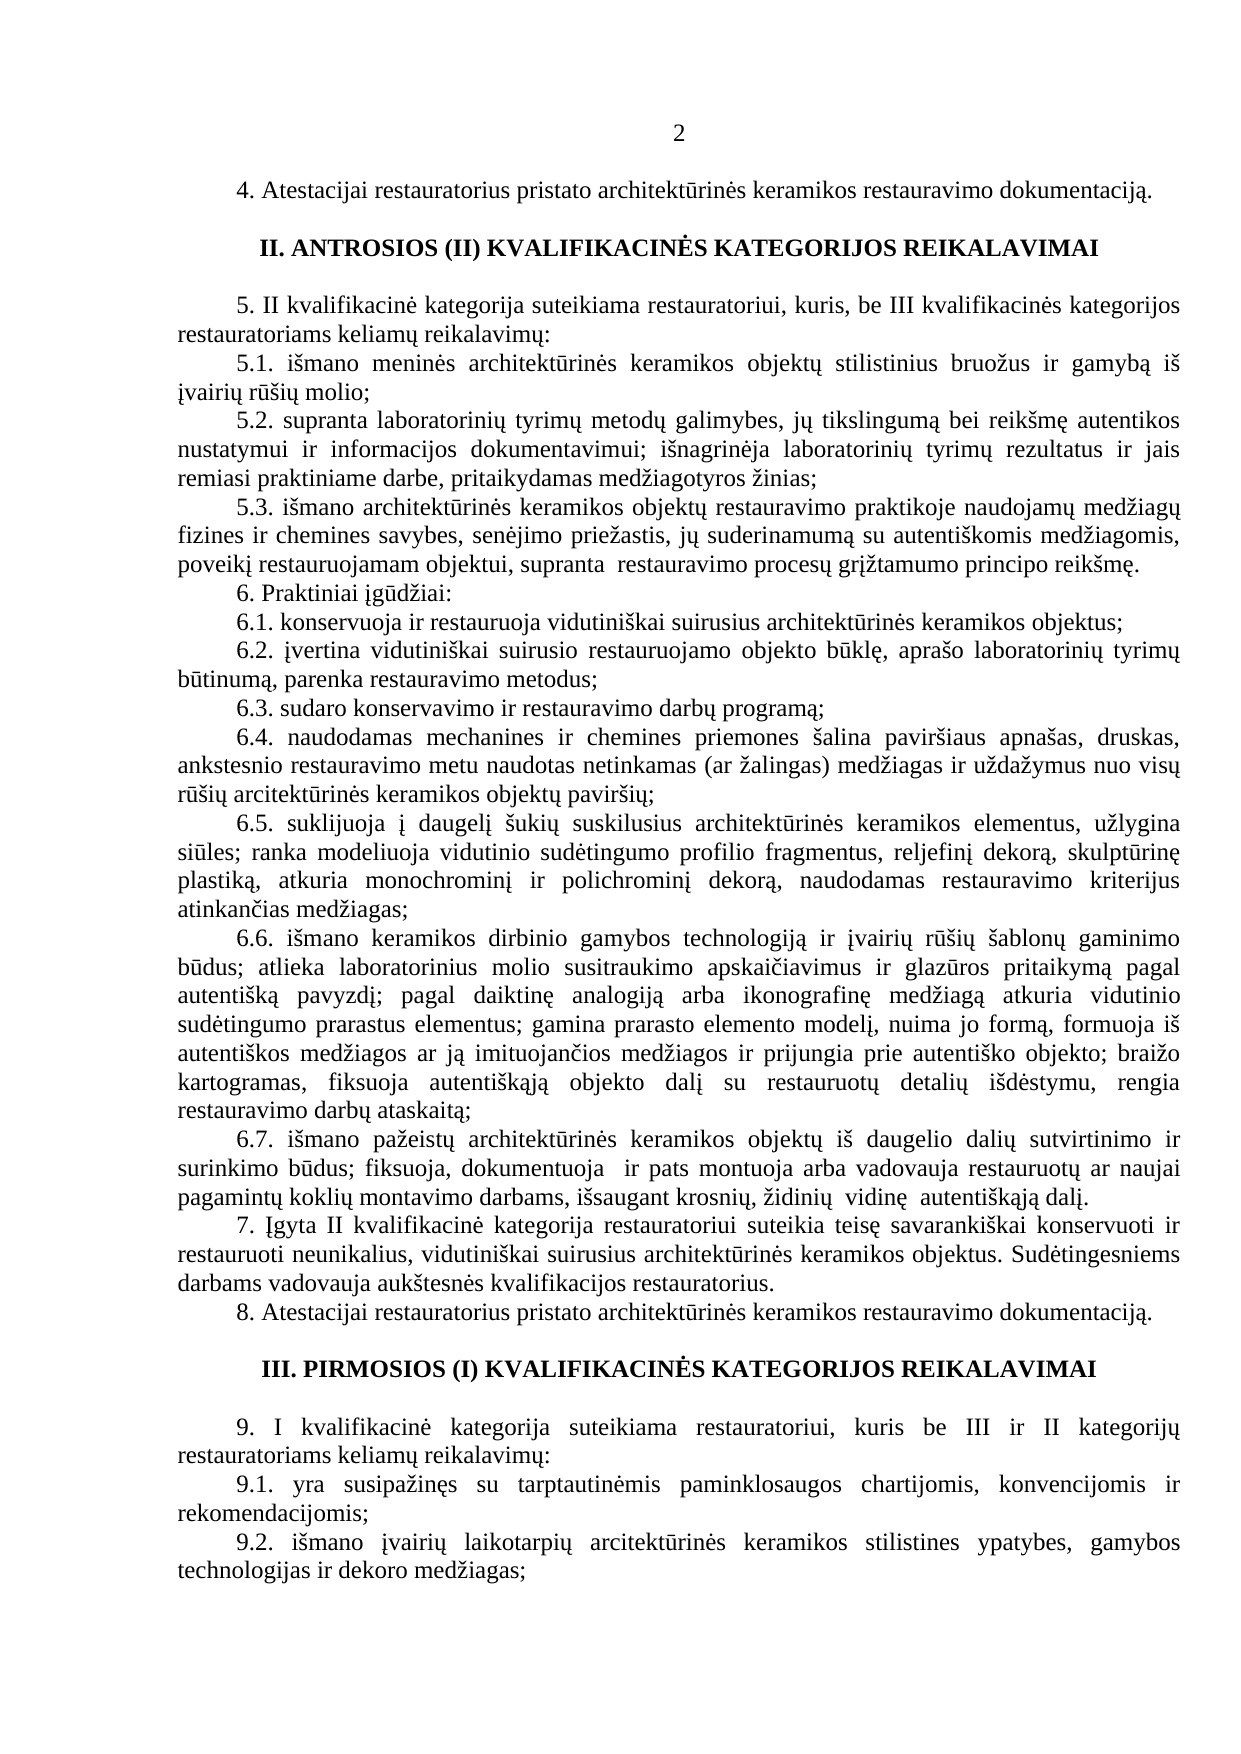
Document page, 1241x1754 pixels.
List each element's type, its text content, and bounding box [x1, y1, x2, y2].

text 6.5. suklijuoja į daugelį šukių suskilusius architektūrinės keramikos elementus, užlygina siūles; ranka modeliuoja vidutinio sudėtingumo profilio fragmentus, reljefinį dekorą, skulptūrinę plastiką, atkuria monochrominį ir polichrominį dekorą, naudodamas restauravimo kriterijus atinkančias medžiagas; [177, 808, 1181, 923]
text 6.3. sudaro konservavimo ir restauravimo darbų programą; [177, 693, 1181, 722]
text 6.7. išmano pažeistų architektūrinės keramikos objektų iš daugelio dalių sutvirtinimo ir surinkimo būdus; fiksuoja, dokumentuoja ir pats montuoja arba vadovauja restauruotų ar naujai pagamintų koklių montavimo darbams, išsaugant krosnių, židinių vidinę autentiškąją dalį. [177, 1124, 1181, 1211]
text 5.1. išmano meninės architektūrinės keramikos objektų stilistinius bruožus ir gamybą iš įvairių rūšių molio; [177, 348, 1181, 406]
text 6.1. konservuoja ir restauruoja vidutiniškai suirusius architektūrinės keramikos objektus; [177, 607, 1181, 636]
text 8. Atestacijai restauratorius pristato architektūrinės keramikos restauravimo dokumentaciją. [177, 1297, 1181, 1326]
text II. ANTROSIOS (II) KVALIFIKACINĖS KATEGORIJOS REIKALAVIMAI [177, 233, 1181, 262]
text 4. Atestacijai restauratorius pristato architektūrinės keramikos restauravimo dokumentaciją. [177, 176, 1181, 204]
text 5.3. išmano architektūrinės keramikos objektų restauravimo praktikoje naudojamų medžiagų fizines ir chemines savybes, senėjimo priežastis, jų suderinamumą su autentiškomis medžiagomis, poveikį restauruojamam objektui, supranta restauravimo procesų grįžtamumo principo reikšmę. [177, 492, 1181, 578]
text 6.2. įvertina vidutiniškai suirusio restauruojamo objekto būklę, aprašo laboratorinių tyrimų būtinumą, parenka restauravimo metodus; [177, 636, 1181, 693]
text 5.2. supranta laboratorinių tyrimų metodų galimybes, jų tikslingumą bei reikšmę autentikos nustatymui ir informacijos dokumentavimui; išnagrinėja laboratorinių tyrimų rezultatus ir jais remiasi praktiniame darbe, pritaikydamas medžiagotyros žinias; [177, 406, 1181, 492]
text 9.1. yra susipažinęs su tarptautinėmis paminklosaugos chartijomis, konvencijomis ir rekomendacijomis; [177, 1469, 1181, 1527]
text 6.4. naudodamas mechanines ir chemines priemones šalina paviršiaus apnašas, druskas, ankstesnio restauravimo metu naudotas netinkamas (ar žalingas) medžiagas ir uždažymus nuo visų rūšių arcitektūrinės keramikos objektų paviršių; [177, 722, 1181, 808]
text 5. II kvalifikacinė kategorija suteikiama restauratoriui, kuris, be III kvalifikacinės kategorijos restauratoriams keliamų reikalavimų: [177, 291, 1181, 348]
text 6. Praktiniai įgūdžiai: [177, 578, 1181, 607]
text 7. Įgyta II kvalifikacinė kategorija restauratoriui suteikia teisę savarankiškai konservuoti ir restauruoti neunikalius, vidutiniškai suirusius architektūrinės keramikos objektus. Sudėtingesniems darbams vadovauja aukštesnės kvalifikacijos restauratorius. [177, 1211, 1181, 1297]
text III. PIRMOSIOS (I) KVALIFIKACINĖS KATEGORIJOS REIKALAVIMAI [177, 1354, 1181, 1383]
text 6.6. išmano keramikos dirbinio gamybos technologiją ir įvairių rūšių šablonų gaminimo būdus; atlieka laboratorinius molio susitraukimo apskaičiavimus ir glazūros pritaikymą pagal autentišką pavyzdį; pagal daiktinę analogiją arba ikonografinę medžiagą atkuria vidutinio sudėtingumo prarastus elementus; gamina prarasto elemento modelį, nuima jo formą, formuoja iš autentiškos medžiagos ar ją imituojančios medžiagos ir prijungia prie autentiško objekto; braižo kartogramas, fiksuoja autentiškąją objekto dalį su restauruotų detalių išdėstymu, rengia restauravimo darbų ataskaitą; [177, 923, 1181, 1124]
text 9.2. išmano įvairių laikotarpių arcitektūrinės keramikos stilistines ypatybes, gamybos technologijas ir dekoro medžiagas; [177, 1527, 1181, 1584]
text 9. I kvalifikacinė kategorija suteikiama restauratoriui, kuris be III ir II kategorijų restauratoriams keliamų reikalavimų: [177, 1412, 1181, 1469]
